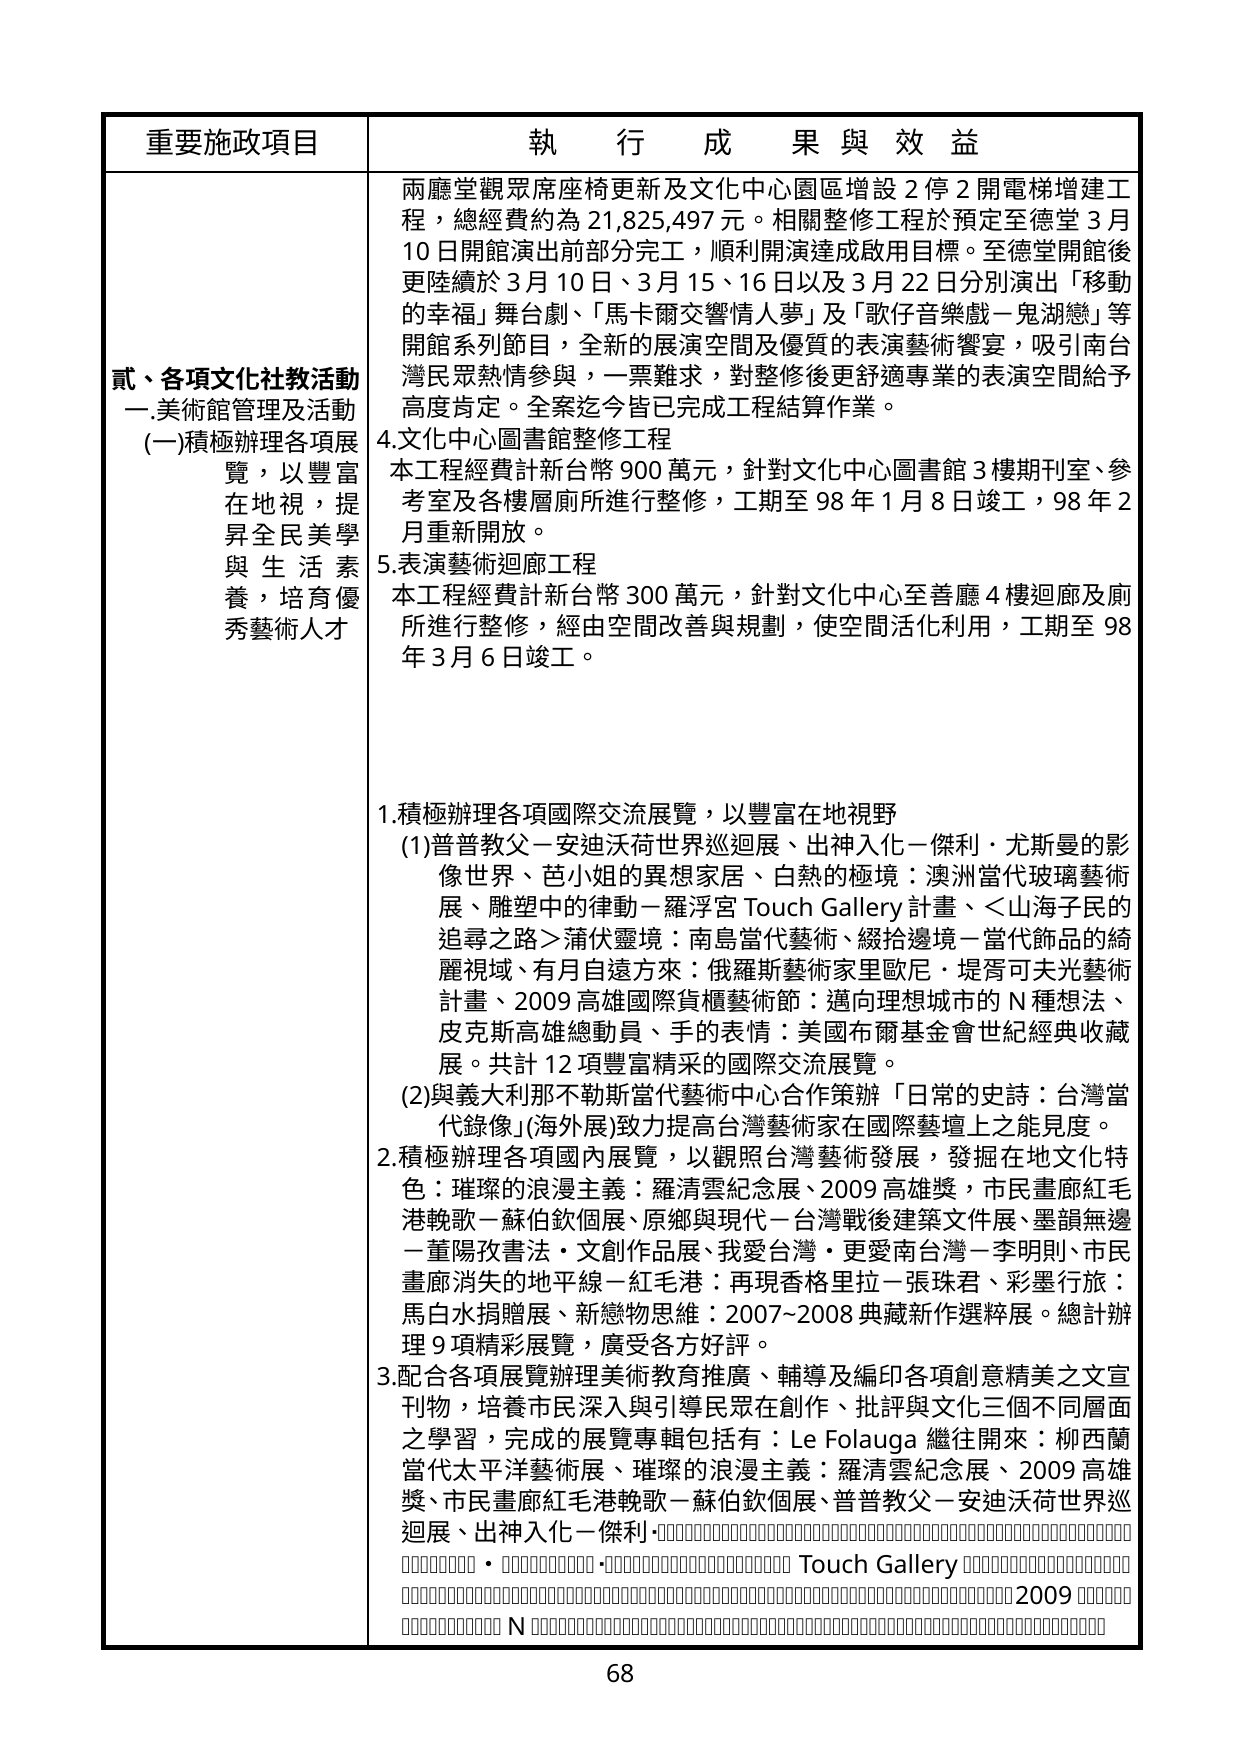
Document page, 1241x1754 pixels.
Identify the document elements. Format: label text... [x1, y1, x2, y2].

table_cell 擬訂高雄市藝文活動活化方案，訂定「高雄市特定文化設施運用及文化活動合作執行要點」，由文化局與財團法人高雄市文化基金會合作辦理文化藝術活動，透過公設財團法人多元觸角與創會功能，一方面節省公帑，一方面以最少經費，策辦更多大型優質活動。 1.原為兩樂團募款設立之財團法人高雄市交響樂團文化藝術教育基金會及高雄市國樂團文化藝術基金會業於98年4月22日轉型合併為財團法人高雄市愛樂文化藝術基金會，並附設兩樂團,該基金會於98年8月18日已召開第四屆董事第一次董事會會議,順利推選董事長。 2.高雄市交響樂團及國樂團98年度接受本局補助款,辦理表演活動及場次如下： (1)高雄市交響樂團:專題及定期音樂會22場、校園及社區推廣音 樂會17場、專案型音樂會19場、其他5場,合計63場,觀眾人數計176,262人。 (2)高雄市國樂團: :專題及定期音樂會50場、校園及社區推廣音樂會28場、專案型音樂會8場、其他3場,合計87場,觀眾人數計86,993人。 98年度本局所屬志工運用單位招募文化志願服務人員共計240人,協助推動展覽館、演藝廳及圖書館等場館服務工作，前項服務工作包括展場導覽、布卸展、閱讀資詢及廳堂服務等，各場館所需文化服務人才，將由各運用單位不定期施以專業訓練，為前來參觀民眾提供服務。 1.文化高雄月刊至98年12月底，通路點由278點已增加為833點，通路點遍及本市各文化館所、交通運輸、飯店餐飲咖啡店、書店等，並擴增外縣市重要景點，有助行銷本市各場館藝文活動。 2.《葉石濤全集》編印出版： 國寶級作家葉石濤畢生的寫作心血結晶在98年12月完成全集出版發表，全集資料篇幅龐大，共有23冊，包括小說卷5冊、隨筆卷7冊、評論卷7冊、資料卷1冊以及續編翻譯卷資料卷3冊，總計近700萬字。 1.文謅謅音樂會 98年12月6日於高雄市中央公園文學館湖中島及環湖綠地舉行露天文學演唱會，這是臺灣第一場湖上搭台的音樂盛會，也是第一場集結了三張台灣文學音樂專輯，演唱會透過豬頭皮(朱約信)演唱台灣第一張文學音樂專輯楊逵〈鵝媽媽出嫁〉、鬥鬧熱走唱隊創演彰化「台灣新文學之父」賴和文學概念音樂專輯，林生祥演唱即將出版的〈鍾理和紀念專輯〉，意義非凡。 2.Takau打狗文學獎 2009打狗文學獎，徵選文類為新詩、散文、短篇小說及電影劇本四類，共418件參選，得獎作品20件，98年12月出版《海港地圖－2009Takau打狗文學獎得獎作品集》1500本，並於《聯合文學》98年11月號及《中國時報》人間副刊刊登部份得獎作品。 3.公車詩文燈箱 以「詩在街角」概念讓市民可隨時在街道遇見文學，邀請高雄在地詩人及文學獎作家等55 位提寫2-3行文句，由塗鴉藝術家傑生繪製插圖，詩情畫意的畫面分別設置於130座新設公車直立式站牌，讓文學長年駐足街頭並藉由燈箱美化市容，妝點城市面貌。 4.石鼓詩 文化中心藝術大道開放以來，便以文學結合視覺創造園區焦點，「石鼓．詩」燈箱共邀36位高雄在地詩人及文學獎作者共同抒寫，不同主題徵詩製作燈座，美化妝點園區，石鼓文學氣候儼已成形。 5.高雄文學創作獎助計畫 自98年8月至99年7月以「水與綠」為主題辦理「2009文學創作人才獎助計畫」，公開徵選文學創作計畫，入選十位分別為新詩類、散文類、小說類、報導文學類，每位可獲補助獎金10-12萬元。 6.高雄首座蓮池潭文學步道 98年5月31日辦理高雄首座蓮池潭文學步道落成啟用。本案係向15位高雄當代文學家徵稿，並邀台灣文學國寶鐘肇政先生題詞及以書法體書寫詩詞，整體呈現文學與環境之詩意美感，蓮池潭步道也成為高雄文學新地標。 7.葉石濤紀念銅像 本案係以公共藝術改置方式進行，98年12月6日落成揭幕，紀念一代文學大師，讓葉老不朽精神長存台灣人心中。 8.「葉石濤文學」學術研討會： 為紀念葉石濤先生逝世一週年，舉辦紀念演講、論文發表及座談，以具體行動追思文學大師。邀請國內、外之台灣文學學者專家參與發表、評論等。 1.音樂館 98年度表演場地設施演奏廳及戶外廣場活動場次及觀眾人數統計如下 (1)演奏廳:活動場次計154場、觀眾人數46,060人。 (2)戶外廣場: 活動場次計84場、觀眾人數51,150人。 1.本計畫於98年10月1日經行政院核定，基地位於高雄港11至15號碼頭，總工程費50億元，軟體計畫經費4.5億元，預定期程為98-104年。 2.於98年10至12月辦理「活化流行音樂營運空間試辦計畫」，共補助12家民間業者邀請流行音樂表演者至各單位駐唱演出，提供40組團體參與演出。 3.「大港飆雪」： 為配合流行音樂中心興建，營造碼頭藝文休閒氛圍，98年12月至99年4月於高雄港11、12號碼頭，以零預算招標委外方式，結合國外的製雪專家及團隊，耗資上億元共同打造大型民間投資案，藉以提前型塑碼頭音樂及休閒觀光地標形象，並帶動港區人潮匯聚及產業鏈結效益。 1.文化資產審定 召開6次高雄市文化資產審議委員會，決議通過鼓山區高雄港車站「北號誌樓」及其附屬設施包括轉轍器系統及連動關節為歷史建築高雄港車站涵蓋範圍。登錄新興區「逍遙園」為歷史建築，指定旗津區「東沙遺址」為市定遺址。 2.文化資產修復 (1)國定古蹟中都唐榮磚窯廠-紅磚事務所修復工程完工，並移交唐榮公司進行後續管理維護。 (2)辦理國定古蹟左營舊城南門修復工程。 (3)辦理市定古蹟崇聖祠緊急修復工程。 (4)辦理楠梓天后宮修復工程之規劃設計及經費爭取。 1.市定古蹟打狗英國領事館官邸為本市著名文化觀光景點。本局除訂定周延之委外契約、定期召開營運督導會議，並積極督導委外廠商規劃辦理系列靜、動態藝文活動，將古蹟與當代藝術文化結合。以成功行銷打狗英國領事館官邸，參訪人潮不斷，98年累計參訪人次逾390,280人。 2.市定古蹟武德殿，為全台唯一以原始功能再利用之古蹟點，並成為多元文化空間及中日韓文化交流平台，98年陸續舉辦「大家來聽說故事」、「日本花道研習」、「國際城市劍道文化交流大會」、「日本舞蹈研習」、「武德殿祭系列活動」等台日交流藝文活動。文化局並輔導其成功行銷本市文化資產，98年累計蒞館參訪人次逾25,024人次。 1.文化資產調查研究 (1)完成市定古蹟西子灣蔣介石行館調查研究及修復計畫，可作為 日後管理維護及修復工程之依據。 (2)完成市定古蹟旗後天后宮調查研究及修復計畫，可作為日後管 理維護及修復工程之依據。 (3)完成國定古蹟鳳山縣舊城東門段調查研究及修復計畫，依文化 資產保存法規定報請行政院文化建設委員會審議，審查核定後 將據以辦理修復工程之規劃設計及發包工程。 (4)辦理高雄市柴山小溪貝塚調查研究計畫，完成後將做為柴山小 溪貝塚提報本市文化資產審議委員會審議指定遺址或列冊監管之重要依據。 (5)辦理左營眷村空間基礎資料與活化再利用屬性分析研究，完成後不僅將具體紀錄左營眷村變遷歷程，並將研擬左營都市發展及眷村文化保存之適切方案，創造北高雄城市特色。 (6)辦理高雄市眷村女性生命史紀錄計畫，帶領民眾瞭解眷村文化 之價值與保存意義。 2.文史民俗活動推廣 (1)2009年228事件62周年紀念系列活動。活動內容包括辦人權影 展、「二二八歷史教育與傳承」研討會、「中樞紀念儀式暨藝術 特展」開幕點燈、「中樞紀念儀式」以及「228紀念音樂會」。成功喚醒台灣社會人道關懷之心，帶領民眾審思今日重複發生的二二八現象。此次系列活動計有2270人次參加 (2)辦理戰爭與和平紀念公園及主題館之建置。包括辦理啟用典 禮、「讚頌和平‧自主青春」音樂會以及導覽志工培訓課程等活動。而全台唯一主題館的啟用暨展示文物更帶領民眾省思這段發生在台灣高雄卻漸被遺忘的世界歷史事件，館內建置的台灣兵死難者查詢系統，亦是目前全台唯一有關台灣兵的資料庫。主題館自開館營運迄98年12月底累計逾89,700人次參訪。 (3)辦理開台聖王鄭成功385年紀念活動，藉由台灣豫劇團的表演 傳頌其事略功績，引領市民了解鄭成功開發台灣的功績以及對 台灣歷史文化的影響。此次活動計有200人參加。 (4)配合世運於高雄願景館辦理「多美麗啊!生活美學經驗展」，以 全新美學內涵注入高雄舊火車站，並於全高雄一同見證2009年世運盛事，以台灣文創魅力，將台灣美力傳遞到國際。展覽期間共吸引10520人次入館參訪。 (5)辦理中都唐榮磚窯廠世運導覽活動，世運期間於紅磚事務所駐 點導覽，解說「臺灣煉瓦會社打狗工場(中都唐榮磚窯廠)」歷 史文化、產業發展及建築特色，並結合愛河周邊景點推廣高雄 觀光及文化據點，總計參觀人次逾1000人。 (6)辦理2009全國古蹟日-探訪打狗發源地－旗津的古蹟群，讓民 眾深入瞭解古蹟之歷史意義及文化價值，進而落實於日常生活 中維護古蹟之意識。 (7)辦理200左營萬年季-左營文化深度之旅，透過專人導覽介紹左 營聚落，帶領民眾瞭解社區產業的實際操作及臨場體驗社區生 活方式，共有500位民眾參與。 1.爭取文建會98年地方文化館計畫補助經費計1,410萬元。 2.辦理「市民與觀光客的文化站：打狗英國領事館(官邸)台英文化交流古蹟文化館跨領域策展活動計畫」。於98年7月1日正名全新策展開幕，帶領高雄市民與國際觀光友人，共同分享文化資產的現在式，老古蹟的新感動，至98年底累積參訪人次逾182,047人。 3.辦理「高雄城市文化館聯盟民間藝文空間擴大結盟計畫」暨「夜間，文化館行動」。以因應本市多屬公有文化館以及多數館舍開放時間僅限於白晝，積極媒合夜間開放之民間藝文空間，提供市民與旅人有別於白天文化館的夜晚藝文饗宴。 4.辦理「中長程文化生活圈」 為提升文化館專業並媒合文化生活圈，積極建構文化館版高雄學，並促進文化館媒合文化觀光，以促進市民與國內外旅客參與。以三層次為推動標的：第一層次：「整座城市，就是我的博物館。」第二層次：四大主題文化生活圈(愛河、後勁舊城、中央公園、海港)。第三層次：各館舍「睦鄰」生活圈。由館舍協助其周邊生活圈之形成。並辦理「98年度高雄市文化生活圈中長程發展規劃案」，並於99年持續推動。 1.本市表演空間之利用規劃與資源調查。 2.「孔廟大成殿環境劇場」竣工完成，並配合世運期間多次運用該場地辦理6場星空孔廟劇場。 1.辦理「譚盾指揮經典音樂會」，為高雄市首場草地音樂會。與李國鼎基金會共同辦理「譚盾指揮經典音樂會」，邀請國際知名臥虎藏龍音樂大師—譚盾與高雄市交響樂團共同演出膾炙人口的「臥虎藏龍」與「地圖」等曲目。在98年1月22日晚間在美術館面湖草坡舉行，這不僅是一場國際級的音樂盛會，更是高雄第一場「沒有椅子的草地音樂會」。當天現場約12000名觀眾持票入場聆聽，並有數千位民眾站在場外聆聽。不僅使場地完全客滿，音樂會深獲民眾與譚盾好評。 2.辦理捷運沿線藝文行銷活動，分為「搭捷運街藝趕集」及車站沿線中小型藝文展演活動。，活動自元旦開始，在各個捷運站展開，深獲民眾好評，使捷運站成為高雄城市新的文化藝術地。 3.辦理98年春節民俗-舞獅藝術活動，熱鬧的舞獅表演增加本市年節氣氛。 4.與台灣戲劇表演家劇團合作，演出舞台劇--「移動的幸福」， 該團為本市傑出團隊，因逢車禍，本局特別與其合作，助其度過難關。 5.辦理聖彼得堡馬林斯基劇院芭蕾舞團與交響樂團演出及戶外轉播。以往這類具國際知名的團體在台演出僅侷限於台北，這次受邀到高雄市演出，實屬難得，在經濟不振的年代中，售票率仍能維持在近九成的情況下，足以反應優質的節目，民眾仍會購票前往欣賞，這次文化局能爭取到戶外轉播，嘉惠大高雄地區的民眾，約有1萬2千人參與，現場人山人海，把文化中心廣場擠的水洩不通，推廣這類的活動能促進民眾參與藝文活動的意願，並達到文化局推廣藝文活動的美意。 6.於捷運美麗島站辦理穹頂音樂會。 7.為慶祝兒童節，辦理「Kids Only 古典音樂會」，讓國小三年級至六年級學童進場欣賞的音樂會，培養學童有獨立並受美好藝術的薰陶，現場學童都十分守秩序，並反應良好。 8.規劃辦理「世運主場館落成音樂會」。為籌劃測試符合開閉幕典禮規模，於世運主場館首次舉辦大型表演活動，安排匹茲堡交響樂團、維也納歌劇院合唱團及國內合唱團共同演出，民眾反應熱烈，帶動世運開閉幕典禮售票績效。 9.配合世運期間賽事，辦理「歡騰世運 閃耀七月 搭捷運藝術趕集」活動，共分為「搭捷運街藝趕集加大版」、「爵士風情錄」、「星空孔廟劇場」。 10.辦理2009高雄世運開閉幕典禮，主場館全場大爆滿，座無虛席， 世運總會長佛朗契盛讚2009年世運是史上最成功的一次世運會。 11.辦理2009戲獅甲藝術節。為承繼2009世運年，以運動競技為活 動主題，首次於室內體育館辦理現場轉播與國內體育台轉播，活動主題：「舞獅競技」、「獅甲藝文活動(中場活動規劃)」與「紅毛港歷史文化相關藝文活動」，初賽於廣濟宮、複賽於小港社教館， 兩場活動民眾都十分踴躍，顯示名眾對戲獅甲藝術節的喜愛。 12.設置新版「表演藝術花園」網站，。 13.與聲碼數位藝術合作辦理世界知名「2009 VGL亞洲巡演-暴雪」電 玩交響音樂會，吸引許多喜愛電玩的年輕人入場。 14.配合高雄縣六龜鄉優人神鼓義演活動，提供台灣民謠爵士樂團演 出，撫慰災區民眾，在音樂的旋律中放鬆紓解災後的傷痛。 15.為紀念美麗島三十週年與配合人權月活動，辦理「回首三十 美麗 重拾」音樂會，邀請國際知名大提琴家范雅志與高市交合作演出， 紀念發生於本市的重要人權事件。 16.促成在地的尚和歌仔戲團與高雄市國樂團演出「鬼湖戀」。 19.辦理愛河布袋戲展演季，鼓勵各布袋戲團將原本在戶外的演出移 入室內作售票展演，發展精緻的布袋戲文化，獲得布袋戲迷的支 持與肯定。 1.傑出團隊扶植與藝文活動補助 (1)為扶植在地團隊與城市文化活動發展，辦理定期三期藝文活動 補助，98年補助185團，專案35案，傑出團隊13團，共支出 10318000元。 (2)配合文建會辦理高雄市傑出演藝團隊徵選及獎勵計畫，自19件 申請案中選出13團，分別為音樂類3團、舞蹈類3團、傳統戲 劇類3團及現代戲劇類4團，並針對入選團隊進行藝術與行政評鑑。 (4)與台灣戲劇表演家合作，演出舞台劇--「移動的幸福」，協助渡 過該團車禍後之困境。 (5)文建會「推動藝文產業發展」計畫，提送「高雄市創意設計產業發展計畫」。 (6)辦理兩梯次「高雄市演藝團體輔導稅務課程」，輔導本市藝文團 隊行政工作。 (7)協助衛武營藝術文化中心籌備處辦理「南方計畫座談會」；以及 國藝會辦理2010年補助說明會 2.街頭藝術展演扶植與推動 (1)依據「高雄市街頭藝人標章發行及展演辦法」辦理2次98年街 頭藝人標章認證活動，共300組通過認證。 (2)街頭藝人研習課程， (3)設置新版「街頭藝人網站」 (4)配合城市光廊招商期間，邀請街頭藝人於城市光廊演出，提昇 該地藝文氣氛，活絡商圈。 (5)邀請街頭藝人於捷運沿線演出。 3.因應「高雄市輔導演藝團體自治條例」，辦理高雄市藝文團隊換證工作。 1.辦理「旗津中洲入口意象公共景觀設置」，藉由公共藝術景觀的營造，強化遊客自過港隧道進入旗津中洲之視覺意象，以轉化區域入口心境，讓遊客感受高雄旗津的在地熱情與地方活力。 2.辦理「蓮池潭景觀工程─文學步道」，遴選15位高雄當代文學家大作，於左營蓮池潭西側(舊城國小至孔廟)建置文學步道，宣揚高雄人文氛圍。 3.辦理C1－C3倉庫整建工程 為使駁二藝術特區有其產業轉型及文創觀光價值，擴增現有範圍，進行區內台糖所屬C1、C2、C3三間倉庫區的建物整建、美化及設備改造。規劃展覽空間及服務空間。未來將結合文創產業，以藝術產業之市場機制獲永續經營的模式，營造出駁二藝術特區兼具藝文氣息與文創產業、休閒觀光等絕佳特色場域。本工程於98年4月27日完工，98年10月22日取得使用執照。 1.代辦「原住民主題公園第三期工程公共藝術案」 2.代辦「審計部高雄市審計處與審計部台灣省高雄縣審計室聯合辦公大樓」公共藝術案 3.辦理「愛河中段公共藝術設置計劃」 4.辦理「前鎮國中周邊公共藝術設置計畫」 5.辦理「陳中和墓公共藝術設置計畫」。 6.辦理「台灣文學作家葉石濤公共藝術設置計畫」。 1.成立98年度社區營造中心 委託專業團隊高雄市公共事務管理學會設置高雄市社造中心，規劃執行社區觀摩、社區總體營造課程研習、社區家族會議、社區東道主經驗交流聚會，以整合資源及交流平台、結合相關專業領域建立公民意識、推動城市閱讀、振興地域活力、創造多元文化特色、文化創意產業發展及人性化健康社區之新願景。 2.輔導執行社區營造推動輔導點提案相關計畫 透過社區營造中心辦理社區營造點甄選，於98年度共甄選出33處社區營造專案計畫，補助各社區推動營造相關計畫事項，包含人文教育、藝文深根、文化環境改造及社區文化產業創生等工作事項。 3.成立駐地輔導團隊 98年度甄選出22處社區營造輔導點，負責推動各社區營造相關計畫事項，包含表演藝術、視覺藝術及環境維護等相關工作事項。 4.辦理年度成果展示活動 98年度社區營造成果展示活動，於98年12月19日假高雄捷運橘線鹽埕埔站外空間完成辦理，並吸引約1200人次以上之參觀人潮前往觀摩。 1.98年1月16日至3月1日辦理「世說鑫語萬飾如藝」金工創意經濟美學展，邀集八位藝術家以及三丰金屬漆藝工作室共同參展，以金、銀、銅、鐵、錫、鋁等不同屬性金屬，結合金屬染色、複合媒材創意，創造出令人耳目一新，耀眼的金工藝術。參觀人數：21,420人。 2.98年1月17日至3月8日辦理P2徵件展「城市的想望」， 集結吳建瑩、李玠樺、林厚成、邱彥彰、陳小雜、陳萬仁、賴韋光、簡麗庭等八位年輕藝術家作品，分別運用錄像、網頁、文件與現場裝置等方式，呈現出某種「城市地理學」的隱喻意涵。參觀人數：6,104人。 3.98年3月20日至4月19日辦理「CIBoys公仔主題展」，展覽包含原創設計者Richard的設計構想圖以及創作歷程，展示2000款的設計公仔，是台近灣目前最完整的CIBoys公仔主題展。參觀人數：13,403人。 4.98年4月1日至6月22日辦理「高雄人來了~城市角色創作特展」，製作20組大型駁二文化公仔(高220公分)，邀請20位藝術家現場創作，完成之作品，配合2009年高雄設計節展出，並展示於西臨港線自行車道旁，獲得民眾一致好評。 5.辦理「200高雄設計節」 98年5月1日至5月10日，在駁二藝術特區舉辦盛大的設計展演，以「PORTABLE」為主軸，展出內容包含國際設計倉的無用生活展、台灣原創館、學生新銳展、品牌貨櫃館，創意逛大街、設計師論壇、講座及搖滾開唱樂團等，讓參觀民眾感受到高雄設計節的活力，活動期間吸引近37,566人次參觀，展覽內容及品質獲得各界好評。 6.辦理「無用生活國際設計展」 98年5月1日至5月30日辦理「無用生活國際設計展」，集結各種創作領域十多位國際頂尖的設計師與創作人，以“Useless Life＂設計概念出發，讓觀賞者更能感受到為了創造一個可持續的未來，設計所扮演的角色與發展方向。參觀人數：2,474人。 7.98年7月11日至7月26日辦理「流光‧雲影‧行進者─ VESPA IN 高雄」特展。配合世運期間，規劃以時光走廊溯源方式，於P2倉庫展出偉士牌復古車款及造型車款，獲世運貴賓團好評。參觀人數：14,067人。 8.98年7月15日至8月30日辦理「超。好。奇 Super Lovely Wonder國際角色創意團隊聯展」，本展邀請來自台灣、日本、阿根廷的頂尖設計團隊，由設計師發揮個人原創精神，打造魅力十足的公仔角色與玩具，以童心與想像力發揮極致的創意，吸引公仔迷圍觀。參觀人數：17,479人。 9.98年7月16日至12月31日辦理「藝術與咖啡文化展」，以藝術結合咖啡休憩形式，推廣烘豆教學、手沖咖啡教學，並邀集在地藝術家、藝術協會不定期辦理各項藝術展覽，提倡更貼近市民生活的藝術咖啡文化、增進市民生活品質與品味。參觀人數：11,035人。 10.98年8月15日至9月27日辦理「茶顏觀色‧生活美學展」，以狂 草書寫文字及大型風化原木舖陳人文茶禪的意境，以視覺的張力 及古樸的茶皿裝點茶的典雅與清香，從西方時尚的表徵走入東方 意境的內歛，假日規劃有生活美學講座、品茶會及古琴表演。參 觀人數：6,620人。 11.98年9月15日至12月20日辦理第二屆「高雄人來了~城市角色 創作特展」徵件計畫，參賽件數共有367件，評選出入選獎10名、 入圍獎20名；並由獲得入選獎者現場創作10組大公仔，創作期 間開放民眾參觀。作品完成後，展示於西臨港線自行車道旁，獲 得民眾一致好評。 12.98年9月19日至9月27日辦理「Bike La Vie自行車生活攝影 展」。本展結合攝影師對腳踏車城市的觀察以及捷安特2010新車 發表會，成功吸引特定環保樂活族群，總計九天參觀人次4,004 人。開幕當天世界無車日創辦人布瑞頓(Eric Britton) 亦應邀來訪。 13.98年10月3日至11月8日辦理「家+ 2009高雄國際單椅大展& 空 間設計師裝置藝術展」，本展為高雄首次設計單椅大展，引進國際知名設計師28組經典單椅，並邀請國內14位經驗豐富的空間設計師，展出精緻作品。參觀人數：13,432人。 14.98年10月30日至11月22日連續四個周六日下午14時至20時辦理「高雄T霸-彩繪都市。活力T 恤展」•本展藉由近兩百件T 恤的創作展覽、DIY教學、走秀擂台融合戶外自然場域，傳達生活裡的創意。參觀人數：833人。 15.98年12月15日至99年1月3日辦理「2009夜合創意產品開發展」係以客家地區特有花種「夜合」為主題之文創開發成果展， 內容有花布抱枕、筆記書、玩偶等。參觀人數：5,334人。 16.98年9月10月至12月份每周末假日辦理「烈焰駁二」系列音樂 會，邀請獨立製作音樂歌手或樂團每週六於月光劇場演出尬場演 出。參觀人數：836人。 17.98年9月26、27日、10月1、2日及10月10、11日三個週末下 午14時至20時辦理「駁二藝集」，號召台灣數十個具有個人特色的創意手作攤位，同時更加入了數位音樂、「游擊戲箱」迷你影展、即活藝術、音樂閱讀區、二手交換CD區等跨界多元要素，充滿了無限的創意與活力！參觀人數：3,136人。 18.98/12月~99/1月辦理「騎鐵馬‧逛旗津」活動，規劃4條自行車 深度遊程，走讀旗津特殊魅力及風采。共辦理19梯次，每梯次參與人數23名，共計378人次。 19.紅毛港文化園區整建暨展示建置作業：建置紅毛港文化園區及文 物展示館，保留及活化珍貴文化資產，希望透過文化園區及文物 館之設立，讓市民記憶持續累積，本工程預定於100年建置完成。 2009高雄世運舉辦成功，98年7月16、26日開閉幕典禮精采的展演，不但凝聚國人前所未見的熱情與支持，也間接提昇高雄市的國際知名度，相關在地及傳統文化更是掀起話題、引發媒體關注。文化局為了讓民眾進一步了解世運精采開閉幕表演背後的籌備過程、重拾開閉幕當晚的熱情與感動，特地舉辦「我們超愛世運秀」展覽。在駁二藝術特區P2倉庫，透過服裝、道具實物展示、影像回顧、專題講座，民眾能近距離體驗、了解世運開閉幕表演幕後籌備的艱辛與感動。展期為98年10月30日至99年1月24日止。 1.全年於至真堂、至美軒、雅軒及第一、二文物館等展場舉辦102場次展覽，參觀人數達 314,701人，其中除年度申請展外，為提升市民的藝術欣賞及促進城市藝術文化交流，規劃辦理展覽如下： (1)98年1月17日~2月11日辦理「傳統生活藝術與文化傳承年節 特展」 (2)98年1月17日~2月3日辦理「2009年春節迎春聯合花展－迎春花囍」 (3)98年1月23日~2月15日辦理「ㄏㄢˋ牛衝動-2009迎春創意展」 (4)98年3月14日~3月25日辦理「2009王信豐創作展─靈魂的領 地」 (5)98年3月1日至4月30日辦理「許禮憲創作展」 (6)98年6月6日~6月17日辦理「2009聯邦藝術巡迴展 」 (7)98年6月20日~7月1日辦理「光彩舞動--形色間的神韻自若 --2009邱秋德玻璃藝術創作展」 (8)98年6月至7月辦理「紙於至善--杜清祥紙藝展」 (9)98年7月25日~8月30日辦理「跨越與連結----臺灣與南島文 化----國際攝影巡迴展覽」 (10)98年9月12日至98年9月23日辦理「新起點NEW START--吳甲一油畫個展」 (11)98年9月26日至98年10月7日辦理「高鴻慶八八國畫展」 (12)98年10月16日至98年12月13日辦理「2009年高雄市美術家聯展」 (13)98年10月10日至98年10月21日辦理趙慕鶴古文字「鳥蟲體字書法展」 (14)98年10月24日至98年11月4日辦理「王榜榮隨手拈影攝影個展」 (15)98年11月7日至98年11月18日辦理「黃明聰八六油畫回顧展」 (16)98年11月21日至98年12月2日辦理「甘忠義八六國畫回顧展」 (17)98年12月5日至98年12月16日辦理「陳肇輝八八書法回顧展」 (18)98年12月19日至98年12月30日辦理「亮麗人間--施炎塗78回顧攝影展」 2.2009年世界運動會健美及體操比賽選定至德堂、至善廳作為比賽場館，兩廳堂自97年9月至98年3月閉館整修，進行場館改善工程。98年7月18日至19日於至德堂舉行健美比賽，7月24日至25日進行有氧體操賽事。98年1月至3月9日兩廳堂整修(不對外開放使用)，3月10日至6月至德堂共演出72場，參與人數為79,898人次；至善廳共演出76場，參與人數為29,012人次。7月份至德堂為世界運動會健美及有氧體操比賽場館。至德堂重要節目演出計有：舞台劇《寶島一村》、馬卡爾的交響情人夢、聖彼得堡馬林斯基劇院 基洛夫芭蕾暨交響樂團 、李雲迪鋼琴獨奏會 、雲門舞集２《2009春鬥》 、費玉清2009個人演唱會 、明華園2009新作巡演--貓神等 。 3.年7月18日至19日於至德堂舉行健美比賽，7月24日至25日進行有氧體操賽事。98年7月1日至12月31日至德堂共演出74場，參與人數為84,916人次；至善廳共演出92場，參與人數為31,376人次。 高雄市政府文化局及中華民國國際調酒協會共同舉辦的「第15屆金爵獎國際調酒大賽」首次移師具有設計、藝術、個性空間的駁二藝術特區舉行，調酒比賽項目並結合世運元素以創意呈現調酒之美，活動於98年6月20、21日順利完成，今年報名國內調酒比賽非常踴躍，再加上相關創意競賽等項目共近1,000人，藉著調酒大賽相關賽事，提昇國內專業調酒知識並協助相關業者開拓市場與品牌行銷，進而帶給高雄市更多觀光人口、文化形塑及企業商機。 為了在新的一年讓高雄市民及外來遊客感受到高雄市的進步與繁榮，並且展現地區產業及人文特色，於新春期間在文化中心辦理2009春節展演活動，提供高雄市民及來到高雄市過年的遊客一個新春假期的好去處。本活動共計十五(98/01/26-98/02/09)天，每天下午2時至10時，除了主舞台區每天安排二場舞龍舞獅、音樂、舞蹈、戲劇等各類精彩節目外，周邊規劃世運燈箱、牛模型、花街燈海等主題展示區、民俗技藝區、歡樂童年王國區、中西美食區、藝術市集區，現場還有民俗技藝、捏麵人、木雕、剪紙藝術師展演「畫糖牛」、「捏麵牛」、「剪影牛」、「彩繪牛」等絶活，提供民眾於活動期間內一同體驗、製作DIY的樂趣。本活動主要目的希望透過春節活動讓所有高雄市民及來到高雄的遊客，暫時摒除生活的壓力來場生活的精神饗宴，一起參與藝文活動，藉此達到行銷高雄城市文化的目的。 黃友棣自1987年定居高雄後，為高雄的音樂園地埋下無以計量的種籽，與每一位市民一同共構出高雄城市的味道，為向這位屆滿百歲的音樂大師致敬，除整理黃友棣創作手稿、著作，亦蒐集相關珍貴影音資料，規劃「大樂必易：黃友棣」系列活動，致力於挖掘無形作有形的呈現。展覽自98年12月26日至99年1月31日止於本市文化中心前廳展演平台展出，主要目的在於構築出黃友棣的生平、人格特質、音樂創作思想以及音樂教育情操，讓市民能更真實地接近一位當代音樂大師。 1.集結手工創意家及街頭藝術家，分別在文化中心市民藝術大道及捷運美麗島站辦理藝術市集，提供創意展演家一處展演空間及與民眾自由對話的平台。文化中心藝術市集活動於每週六、日下午4點至9點半在文化中心藝術大道登場，目前98年第三季(98.7月-98.9月)之展演，有多達366個單位符合參加資格。手工創意家及民眾反應熱烈，期待透過「市民藝術大道」長期釋放給創意工作者恣意的展演空間後，可以為生活藝術深耕化及成為高雄的文化觀光特色。 2.美麗島站藝術市集活動為活絡美麗島站藝術氛圍並提供民眾於轉搭捷運時有一處欣賞藝文空間，除了規劃四間「藝術小舖」每日駐站，假日還有「藝術市集」活動，目前約有25組參與活動。 3.自98年第四季起(98.10月-98.12月)，參加市集者必須通過並持有高雄市街頭藝人證，目前第四季之展演，共有101個單位，皆符合參加資格。手工創意家及民眾反應熱烈，期待透過「市民藝術大道」長期釋放給創意工作者恣意的展演空間後，可以為生活藝術深耕化及成為高雄的文化觀光特色。 1.文化中心展覽館改善工程 文化中心展覽館室經由本次整體規劃整修改善後，文化中心至真堂一、二、三館及至美軒等展館以現代風格清新而明亮的展場空間，整體造型的入口意象，創意的葉形佈告欄，充份展現都市開放展演空間的特色，除符合時代潮流外，並能倍增展出藝術品的尊榮，提供市民更優質、舒適的藝術欣賞環境，形塑高雄市文化中心為民眾最佳的文化休閒場所。 2.2009世界運動會健美及體操場館整修工程 文化中心兩廳堂於2009世界運動會中指定為健美及有氧體操比賽場地，整修工程自97年12月4日申報開工，於98年4月24日竣工，並已完成工程結算作業，整修範圍包含至德堂、至善廳、文藝之家以及至德堂6停6開身心障礙電梯等，總經費約為38,330,833元。 3.文化中心兩廳堂觀眾席座椅更新及電梯增建工程 本案為行政院擴大內需專案經費，自97年11月21日正式開工，98年1月16日竣工，並已完成工程結算作業，整修範圍包括兩廳堂觀眾席座椅更新及文化中心園區增設2停2開電梯增建工程，總經費約為21,825,497元。相關整修工程於預定至德堂3月10日開館演出前部分完工，順利開演達成啟用目標。至德堂開館後更陸續於3月10日、3月15、16日以及3月22日分別演出「移動的幸福」舞台劇、「馬卡爾交響情人夢」及「歌仔音樂戲－鬼湖戀」等開館系列節目，全新的展演空間及優質的表演藝術饗宴，吸引南台灣民眾熱情參與，一票難求，對整修後更舒適專業的表演空間給予高度肯定。全案迄今皆已完成工程結算作業。 4.文化中心圖書館整修工程 本工程經費計新台幣900萬元，針對文化中心圖書館3樓期刊室、參考室及各樓層廁所進行整修，工期至98年1月8日竣工，98年2月重新開放。 5.表演藝術迴廊工程 本工程經費計新台幣300萬元，針對文化中心至善廳4樓迴廊及廁所進行整修，經由空間改善與規劃，使空間活化利用，工期至98年3月6日竣工。 1.積極辦理各項國際交流展覽，以豐富在地視野 (1)普普教父－安迪沃荷世界巡迴展、出神入化－傑利．尤斯曼的影像世界、芭小姐的異想家居、白熱的極境：澳洲當代玻璃藝術展、雕塑中的律動－羅浮宮Touch Gallery計畫、＜山海子民的追尋之路＞蒲伏靈境：南島當代藝術、綴拾邊境－當代飾品的綺麗視域、有月自遠方來：俄羅斯藝術家里歐尼．堤胥可夫光藝術計畫、2009高雄國際貨櫃藝術節：邁向理想城市的N種想法、皮克斯高雄總動員、手的表情：美國布爾基金會世紀經典收藏展。共計12項豐富精采的國際交流展覽。 (2)與義大利那不勒斯當代藝術中心合作策辦「日常的史詩：台灣當代錄像｣(海外展)致力提高台灣藝術家在國際藝壇上之能見度。 2.積極辦理各項國內展覽，以觀照台灣藝術發展，發掘在地文化特色：璀璨的浪漫主義：羅清雲紀念展、2009高雄獎，市民畫廊紅毛港輓歌－蘇伯欽個展、原鄉與現代－台灣戰後建築文件展、墨韻無邊－董陽孜書法‧文創作品展、我愛台灣‧更愛南台灣－李明則、市民畫廊消失的地平線－紅毛港：再現香格里拉－張珠君、彩墨行旅：馬白水捐贈展、新戀物思維：2007~2008典藏新作選粹展。總計辦理9項精彩展覽，廣受各方好評。 3.配合各項展覽辦理美術教育推廣、輔導及編印各項創意精美之文宣刊物，培養市民深入與引導民眾在創作、批評與文化三個不同層面之學習，完成的展覽專輯包括有：Le Folauga 繼往開來：柳西蘭當代太平洋藝術展、璀璨的浪漫主義：羅清雲紀念展、2009高雄獎、市民畫廊紅毛港輓歌－蘇伯欽個展、普普教父－安迪沃荷世界巡迴展、出神入化－傑利尤斯曼的影像世界、芭小姐的異想家居、原鄉與現代－台灣戰後建築文件展、白熱的極境：澳洲當代玻璃藝術展、墨韻無邊－董陽孜書法‧文創作品展、我愛台灣更愛南台灣－李明則、雕塑中的律動－羅浮宮 Touch Gallery計畫、日常的詩史：台灣當代錄像（海外展）、＜山海子民的追尋之路＞蒲伏靈境：南島當代藝術、市民畫廊消失的地平線－紅毛港：再現香格里拉－張珠君、綴拾邊境－當代飾品的綺麗視域、2009高雄國際貨櫃藝術節：邁向理想城市的N種想法、皮克斯高雄總動員、手的表情：美國布爾基金會世紀經典收藏展、彩墨行旅：馬白水捐贈展等總計完成二十冊展覽專輯或精美導覽書。 4.總計有三項展覽獲藝術家雜誌票選年度(98年度)十大公辦好展覽 (1)普普教父－安迪沃荷世界巡迴展。 (2)＜山海子民的追尋之路＞蒲伏靈境：南島當代藝術。 (3)皮克斯高雄總動員。 5.參觀人次較97年度成長60.88%：98年度參觀總人次計48萬2,921人次較97年度30萬179人次成長60.88%。 6.提昇全民美學與生活素養，培育優秀藝術人才推動藝術市集，提供在地藝術家展演場域。辦理「新寶島地攤隊：視覺藝術市集」，每兩週辦理一次，每次集結30-48個團隊進行視覺藝術作品呈現，提供市民假日欣賞與收藏作品的可能，且更於每季舉辦策劃性的主題展演，創造特殊的市集氛圍，給予市民不同的視覺感受。更推出「攤主寫真」於新聞中披露各個特色設攤藝術家，除獲媒體青睞報導外，亦深受民眾歡迎，刺激買氣。 1.於兒童美術館策劃兒童美術主題、互動遊戲式年度大展，推動市民兒童美育 兒童美術館辦理「MOVEMENT，來運動」、「空間這個搗蛋鬼」、「Faces 100-臉的惡作劇」展經由遊戲互動體驗方式，引領小朋友體驗不一樣的藝術教育。每個展覽約有9萬人次參觀。 2.結合節慶(春節、兒童節、暑假期間等)企劃兒童美術教育活動，提供親子美育活動 (1)春節活動：年節期間策劃「呼啦啦！搗蛋鬼過年」推廣活動，讓年味漸淡的社會裡，每個搗蛋鬼在成長的過程中有值得回憶 的氣息。活動計有五個小單元，每個單元都需大小朋友動動手、 動動腦，讓孩子在創作中玩樂，帶領大小朋友進行歡樂滿堂的 創意遊戲。當日吸引約1,250人參與活動。 (2)兒童節活動「面具的歡樂派對」：本活動結合「臉的惡作劇」展 覽開幕，以「面具的歡樂派對」為活動主題，當天的活動分別 規劃有「面具創作」、「汽球臉創意塗鴉」以及「歡樂派對」三 個單元。活動當天有近500名小朋友報名參加，當天兒美館約 1,490參觀人次，大家在創意、歡笑聲中，度過一個不一樣的兒童節。 (3)暑假活動「大家來找碴」：本活動除延續「大家來找碴」，訓練小朋友觀察力外，今年更結合高美館本館與兒美館展場內的展 品，共分為二個關卡，以闖關的活動方式進行，藉由圖片對照， 邀請小朋友以遊戲的方式體驗觀察的樂趣。本活動藉由高美館 本館與兒美館動線與作品的連結，透過欣賞、觀察與教育性， 讓孩子在遊戲中體驗觀察的趣味性。活動為期兩個月，總計有 1,055個家庭參與。 (4)暑假活動「玩具總動員－機動工作營」：活動為配合「Movement， 來運動！」而舉行的暑期工作坊。邀請指導的藝術家蘇家賢即 是擅長以機械為主的新生代創作藝術家。活動內容為利用馬達 振動原理製造會走動的「機動人」。參與活動的家庭，有父子檔、母女檔。活動共計79組家庭，約250人參加。 1.辦理南島語族當代藝術展 《山海子民的追尋之路》蒲伏靈境：南島當代藝術展(98/9/26--99/1/10) 展出11位來自國內、外的太平洋藝術家的經典作品，透過藝術家作品的自傳體現，民眾直接感受藝術家在文化認同與藝術上的追尋感悟，本展並獲選為「2009十大公辦好展覽」。 2.辦理藝術家駐館活動(藝術工坊) 來自排灣族的撒古流．巴瓦瓦隆、專擅編織的泰雅族藝術家尤瑪．達陸與紐西蘭藉薩摩亞裔影像藝術家Greg Semu在美術館同時創作，藝術家之間彼此在創作上互相交流，民眾與藝術家亦互動頻繁，尤瑪於駐館期間進行多場教育推廣活動，Greg Semu更遠赴象鼻部落與當地青年、部落耆老進行實地拍攝工作，並與文藻學院已產學合作方式進行創作，意義深遠。 3.南島當代藝術資料庫與田野調查 田野調查工作不僅能讓高美館累積研究材料，更在透過南島當代藝術資料庫作為開放的網路平台，讓隱藏在部落的藝術家，能被發現、被看見，高美館以公立美術館的身分持續前往部落收集藝術家資料，對原住民藝術家也是一個很大的鼓勵，藝術家創作動機因此增強。 1.收藏南部重要藝術家作品，彙整南部藝術發展史料，建立南部地方的區域風格 98年度共購藏38件典藏品，包括曾在南台灣耕耘之資深藝術家葉竹盛及侯立仁，及繪畫語彙特出之中生代藝術家李明則等人作品。 2.典藏台灣地區優秀原住民當代藝術家作品，儲備南島當代藝術展覽之資源 98年典藏南島當代藝術作品共24件，種類包括平面、立體裝置等形式，表現方式多元。未來具有很大的升值空間，購藏的行為直接鼓勵原住民藝術家未來更積極的創作，對高美館來說是創造雙贏的局面。 3.豐富館藏之雕塑作品，建立雕塑長期陳列室，設置園區戶外雕塑，彰顯高美館典藏特色，成為本市重要觀光資源。 4.鼓勵藝術家捐贈的部份成果豐碩，件數為156件，總價值高達1,867.3萬元，超過年度典藏經費之2.5倍。大宗捐贈案包括前輩藝術家馬白水教授彩墨作品42件、雕塑家高燦興老師鐵雕作品7件及攝影家許淵富老師攝影作品97件，系列性作品成為全民共享之珍貴文化資源。 1.城市講堂：OPEN新視野」系列講座 為提供精彩與多元的城市閱讀活動，於8-12月每月辦理2次「城市講堂：OPEN新視野」活動，邀請文學、兩性、親子、心靈、職場、城市遠見等領域名人，與高雄市民面對面；98年共10場次，超過3,800人次參加。 2.高雄市早讀運動-1-3歲嬰幼兒閱讀推廣活動 為推廣從小閱讀及親子共讀，由教育部及愛智圖書提供早讀福袋，自8月起針對設籍本市1-3歲嬰幼兒，免費領取早讀福袋，並規劃了新手父母講座、圖書館利用與閱讀指導、故事劇場與肢體律動等系列活動；此外，針對弱勢家庭，安排故事志工將早讀福袋送到府，共計發送2500份早讀福袋，系列活動吸引了近千人次參加。 3.萬本新童書—陪兒童成長 為滿足兒童的閱讀需求，並配合節慶假期春節、兒童節及暑假，圖書館採購共萬本新童書，包括繪本、文本、多媒體視聽資料等，分送至各圖書分館供民眾閱覽，更加豐富本市圖書館的兒童館藏。 4.辦理紅毛港文化故事說演研習 為發揚紅毛港聚落留下永恆的人文記憶與傳承，於5月辦理為期5天之「紅毛港文化故事說演」研習活動，除邀請研究紅毛港人文歷史與產業文化的學者專家外，也安排在地專業劇團講師，帶領近100位故事媽媽，深入淺出地探究紅毛港的前世今生，並提升其故事說演的能力。 5.兒童讀書會 分別於3-6月、9-12月於10個分館辦理，招收國小4-6年級小朋友，共約400位兒童參加，藉由專業老師的帶領，指導小朋友共讀。 6.錄製紅毛港有聲書 由故事媽媽及專業錄音製作團隊共同製播「床邊故事：紅毛港有聲書」，提供專業、溫馨、趣味、且富鄉土教育意義的有聲故事，促進親子共賞互動，包括永燃之豬等20個精彩故事，並榮獲2009廣播金鐘音效獎及入圍廣播劇獎。 7.暑期「圖書館之旅」 為引導兒童認識圖書館，針對國小4-6年級學童，於7月至8月於鼓山分館等13所分館推出「圖書館之旅」活動，內容包括「認識圖書館」、「網路資源介紹」、「體驗多元閱讀」、「發揮想像與創意」等單元，近400位學童參與。 8.全國好書交換 於6月1日起至7月18日於市圖14所分館暨文化中心圖書館同步收書，7月19日上午10時起開始換書，共募集28,798冊書，近5,000位民眾成功換書超過21,000冊。此外，各辦理地點結合高市稅捐處，舉辦「稅務宣導有獎徵答」，其餘活動還有「換好書‧送健檢」、「漫畫親子手工書」、創意美勞、影片欣賞、街舞表演等，近15,000位市民參加響應。 9.紅毛港文化故事說演擂台賽 為參與及深入瞭解紅毛港在地文化精神，讓民眾及故事媽媽在文化活動學習中認識紅毛港，於9月舉辦「紅毛港文化故事說演擂臺賽」，共有來自嘉義、台南、及大高雄地區的團體共16隊參賽，演出當日並有超過110人次觀賞。 10.故事媽媽認證與培訓 為推動城市閱讀風氣，鼓勵民眾加入故事媽媽行列，於10月辦理 「故事媽媽認證與培訓」，分初階與進階培訓共2場次約150人參加。 11.2009全國故事媽媽「戲說」紅毛港 為增進全國故事媽媽的專業素養，於11月舉辦「全國故事媽媽『戲 說』紅毛港」，有來自全國各地及外島的故事媽媽共300人參加，由文化局聘請說、演故事專家學者設計專業課程，並以實際說演故事、分享各地推動閱讀的經驗，並透過實際的說演故事演出，促進經驗的交流與分享。 12.行動圖書館暨故事媽媽列車 95年爭取社會資源購置「行動圖書館」及「故事媽媽列車」共2 部車，自95年11月正式啟動以來，將圖書及故事媽媽說演故事 活動，以主動方式進入社區、學校、醫院、弱勢團體及偏遠地區等亟需閱讀資源的地方，提供兒童豐富的閱讀資源，打造高雄市成為「沒有圍牆的圖書館」，98年共辦理90場近30,000人受惠。 13.各圖書分館「FUN心聽故事」 各分館於每週六、日為小朋友說故事，全年共約1600場次，近 50,000位親子參加，以啟發兒童閱讀興趣。 1.右昌分館「運動與體育」活動 於5月份期間舉辦「運動與體育特色館藏行銷」系列活動，包括「高雄市運動地圖」資料展、「愛上世運」四格漫畫繪畫比賽、「悅讀越健康」主題書展、「運動精彩一生」主題影展、「棒球」＆「足球」個人收藏展、氣功講座、有獎徵答等活動。 2.鹽埕分館「漫畫」活動 於8-9月辦理「2009高雄鹽埕漫畫祭」系列活動，活動內容包括四格漫畫比賽、徵文、小小漫畫家研習班、高雄地區漫畫家發展記錄及黃耀傑老師「漫畫與我」講座等活動。 3.楠仔坑分館「童玩」活動 於11-12月份期間舉辦「童玩特色館藏行銷」系列活動，包括童玩種子營、祈福天燈DIY、黏土板畫及風車製作等活動。 4.「城市美學」系列講座 與高雄市建築師公會等九大公會合辦，聘請專家學者、雜誌社主編與民眾分享國內外城市、建築之美，提醒民眾放慢生活腳步，享受城市之美。98年共辦理總計21場次，參加人次計1,426人。 5.「文學家駐館」活動 每2週邀請1位高雄作家駐館，提供個人創作文物展與文學講座，以行銷高雄作家，拉近作家與民眾距離。97年共邀請23位高雄作家駐館，98年共邀請22位高雄作家駐館，共辦理22場作家創作文物展及文學講座，總計參加人次共18,948人。 6.「送文學到校園」系列講座 邀請年輕人喜愛的作家與課本作家深入本市高中及國中校園，與學生分享文學的賞析心得及寫作的心路歷程，期能激發年輕人對文學創作的興趣，98年共辦理8場次，參加人次2,290人。 7.「青年文學徵文活動」 提供稿費與發表平台，鼓勵年輕一代對文學有興趣者寫作，並勇於發表。98年共收到稿件675件，入選164篇，並與遠景出版社合作，出版《解不開的夏天－高雄青年文選新詩集》與《我曾那樣追尋－高雄青年文選‧散文‧小說集》二本專輯各1,100冊。 1.實施通閱服務，讀者可就近於各館借書還書。98年度總計辦理通借冊數151,129冊，通還冊數共479,649冊；較去年同期通借冊數增加58,963冊，通還冊數增加152,458冊。 2.開辦班級借閱證：凡本市幼稚園、國小及國中教師得憑教師證辦理，每證可借書50冊，借期二個月，98年度辦理張數為584張，有效推廣校園閱讀風氣。 3.開辦家庭借閱證，凡本市家戶其成員得憑戶口名簿辦理，每證可借書20冊，過期期刊5冊，借期28天，98年度辦理張數為6,114張，有效推廣家庭閱讀風氣。 4.各項閱覽統計數據：各項閱覽統計數據：截至98年12月止，借閱832,101人次，還書1,296,639人次，利用自修室1,281,537人次，書庫閱覽1,474,046人次，參加推廣活動420,478人次，網路利用514,163人次，其他(預約、OPAC預約、辦證、補證、使用電腦、館際合作)429,248人次，總計利用圖書館人數為6,248,212人次，較去年同期5,507,395人次，成長740,817人次。 充實電子資源，提升民眾資訊素養 購置電子書及資料庫提供館內、外檢索相關資料，讓民眾能隨時隨地取得所需資訊，市圖目前購置共34種資料庫，642冊電子書供民眾利用，其中22種資料庫可供館外使用。 1.提供遠景繁體中文電子書、台灣學術書知識庫、AiritiBooks華文電子書、udn數位閱讀館、tumble互動英文電子書、親親文化電子書及netlibrary電子書等7種電子書共642冊，供民眾瀏覽閱讀。 2.提供月旦法學知識庫、美加留學資訊網、天下知識庫、多益英檢知識庫、中華民國期刊論文資料庫等共27種資料庫，供民眾查詢使用。 3.提升民眾資訊檢索能力，辦理「e點通－悠遊數位知識庫」3場次、「數位資源種籽教師」3場次、「館藏特色資料庫研習活動」11場次，等共17場次 4.採購圖書及非書資料17,941種131,985冊(套)；訂閱期刊208種647份，本館總館藏量截至98年12月底館藏量1,533,111冊，提供民眾借閱。 1.辦理「2009世運城市－船承高雄特展」，特以六個精彩主題，運用各式船隻模型、歷史物件、最新互動科技、情境塑造等方式論述高雄歷史變遷發展與海洋城市文化特色，吸引逾10萬國內外民眾認識高雄，深受觀眾肯定，對於城市行銷頗有助益。 2.辦理「看見老高雄─1870-1970高雄百年歷史影像巡迴展」 本展結合照片及文字以圖文展現清末、日治時期、光復初期高雄歷史的變遷與先人智慧的文化傳承，自98年9月起巡迴高雄市客委會、高應大、高雄女中、中山高中、高雄大學、中正高工、新興國小、桂林國小等8個單位，參觀人數達9500人次，藉由巡迴各機關學校，以深耕培育臺灣文化，並延伸博物館之展示功能。 3.結合在地文史團體、博物館、歷史學者，推出「古蹟模型與寺廟」常設展示單元，並規劃在地性主題之展覽；「1870－1970高雄百年歷史影像展」「摩登高雄百年特展」「歷史百寶箱-新社區故事展秀會」「臺灣第一特展」「台灣紅特展」等12檔特展，行銷城市文化歷史，吸引277,674人次進館參觀。 4.為推展城市觀光因應夜間藝文人口需求，持續每週六、日夜間開館，促進高雄文化觀光旅遊事業之發展。 5.配合展覽及針對特定歷史文化主題，於年度內舉辦具特色之推廣活動及專題講座計63場次，發揚傳承歷史文化。 6.98年針對網站後端管理介面重新開發建置，將網頁格式改為資料庫格式，具即時更新機能，管理者可以自行編輯上稿，靈活而彈性。另增加活動資訊與報名管理系統及招標資訊等新(子)系統，讓相關訊息的揭示更為迅捷。 7.辦理「2009愛河布袋戲展演祭活動」，內容含高博劇場-布袋戲內臺戲演出、布袋戲內臺戲主題展、布袋戲親子體驗活動、布袋戲系列講座，吸引56,631人次參與。其中高博劇場自98年10月31日至12月13日，每週六、週日以劇場式收費演出，共計演出24場，讓台灣布袋戲歷經百餘年的發展後，以創新多元模式演出，更展現求新求變的旺盛生命力。 8.與捷克經濟文化辦事處合作辦理「捷克珍寶－影像聚珍特展」，介紹捷克史上各項出類拔萃的成就，包括捷克傳統至當代卓越的史蹟、現代藝術創作、及捷克巴洛克建築之美三大主題，讓國人更深入暸解歐洲文化代表之一的捷克特殊文化，拓展國人的國際視野。 9.本年度出版歷史博物館典藏專輯-文獻篇3「大地之約-臺閩古書契」，本書包含已登錄公告為重要古物之高雄地區地契共4件，以及民眾捐贈閩北地區家族性完整書契2百件，因17、18世紀福建移民渡海來臺時亦將土地交易習慣移植，臺閩兩地古書契之議約內容，相似之處甚多，本專輯甚具研究參考價值。 10.委託國立雲林科技大學文化資產維護系黃麗淑老師進行歷史博物 館館藏漆器類文物專業研究與文物詮釋，並於98年11月完成， 有利爾後之出版、展陳與推廣。 11.宣導文化資產保存觀念，並進行文物史料徵集、購置，本年度計 購置365項，市民捐贈文物20項，有助文化資產保存及豐實館藏。 12.高雄市古物審議委員會審議通過本年度本市提報之公私古物，包 括美術館申報「旗后福聚樓」及元亨寺申報「臨濟正宗歷代禪師 墓碑」登錄公告為本市一般古物，其中「旗后福聚樓」因具有重要文化、藝術價值，3分之2以上委員建議提報中央指定為重要古物，有益於文化資產保存與維護。 1.98年2月完成博物館廣場及周邊景觀改善工程，增設童趣廣場，提供藝文活動場地與休憩空間，完成以來已辦理「想玩一夏」音樂會活動及大高雄地區詩人聯吟大會，等多場活動很受社區民眾肯定。 2.98年6月完成東側廁所改善工程，啟用超優質具藝術特色之四季花卉主題廁所，除考慮性別主流化，男女廁所比例外更顧及身心障礙民眾的方便使用，提供了更高品質的服務。 1.為保存地方文獻，按季編印《高市文獻》期刊，98年12月底前計出版第22卷第1~4期，每期發行1000本，分送全國各圖書館、各級學校、學術機構、文史工作者等參閱，並送政府出版品展示中心(青年書局)、國家書店、五南文化廣場、南天書局、高雄市政府文化局消費合作社、高雄市美術館消費合作社等處展售。 2.出版《紅毛港遷村實錄套書》 3.出版《台籍老兵血淚故事》 4.出版《台灣堅毅女性的典範—柯蔡阿李女士專訪》 5.出版《高雄市史蹟賞析》 6.出版《高雄市升格直轄市30週年學術研討會論文集》 7.出版《孔孟學術思想孔子二五五九週年誕辰紀念特刊》 8.出版《高雄市客家史》 1.舉辦「高雄市升格直轄市30週年」學術研討會 邀請學者專家發表7篇論文及舉行一場綜合座談。共有地方文史工作者、各大學院校文史系(所)學生、研究生暨各級中小學教師參與盛會。 2.辦理「校園文化列車鄉土文化」活動 為推廣在地歷史文化，今年舉辦13場「校園文化列車」活動，以進入校園講演方式讓文化在校園裡深耕發芽，希望藉著學校專題講座，讓學校的老師學生成為傳播文化的種子，進而啟發學生對身旁人、事、物，與所在城市產生感情及對在地歷史提高興趣和熱情。 3.辦理「98年度高雄市民俗及有關文物普查研究(列冊追蹤個案深入調查研究)」 文獻會為保存民俗及有關文物史料紀錄，自95年起依據文化資產保存法逐年編列經費，分三年三期辦理本市各行政區普查作業。98年針對高雄市11個行政區95、96、97年關於民俗及有關文物經普查所列冊追蹤的對象，再做深入的調查與研究，計有「文化院鸞堂文化與鸞歌」、「覆鼎金保安宮聖樂團」、「左營區城隍廟遶境活動」、「前鎮區易牙廟易牙祭」、「三民區三鳳宮祭典」等，提交本市民俗及有關文物審議委員會，進行登錄為重要及具代表性無形文化資產之程序。 4.辦理「高雄煉油廠發展與變遷」耆老座談會 文獻會於98年4月28日假高雄煉油廠會議室舉辦，會中邀請十餘位煉油廠的資深(或退休)員工參加，與會耆老個個侃侃而談，希望藉由傳承經驗，成為高雄市珍貴文化資產。該座談紀錄已刊登於《高市文獻》第22卷第2期。 5.舉辦「女性史料人才啟發-高雄市史蹟賞析研習活動」 於98年7月9日(星期四)上午9時至12時，假兆豐銀行員工訓練教室舉辦。由國立高雄師範大學教授楊玉姿老師主講，對象除公務人員、學校教師之外，還有對高雄市史蹟有興趣的民眾參加(約80人)到場聆聽，反映熱烈。 6.舉辦「認識無形文化資產-民俗及有關文物研習活動」 為促進教師及文史工作者對於與國民生活有關之傳統及特殊文化意義之風俗、信仰、節慶及相關文物之瞭解，於98年12月21日(星期一)上午9時至12時舉辦，由臺中教育大學教授林茂賢老師主講，參加對象多為文史工作者、學校教師共計約90人到場聆聽，老師授課生動風趣，頗獲好評。 98年3月29日、9月3日上午8時在壽山忠烈祠舉行春、秋祭國殤典禮，由李副巿長永得主祭，各機關首長陪祭，各界代表、烈士遺族等與祭，典禮後由李副巿長永得代表本市各界慰問烈士遺族。 98年9月28日高雄市各界紀念大成至聖先師孔子二五五九周年誕辰釋奠典禮，由李副市長永得擔任正獻官，本巿各界首長擔任分獻官，市府各局、處首長擔任陪祭官，祭祀禮儀依古禮程序進行，典禮隆重盛大。 [369, 173, 1138, 1645]
table_header 重要施政項目 [106, 117, 367, 171]
table_cell 貳、各項文化社教活動 一.美術館管理及活動 (一)積極辦理各項展覽，以豐富在地視，提昇全民美學與生活素養，培育優秀藝術人才 [106, 173, 367, 1645]
table_header 執 行 成 果 與 效 益 [369, 117, 1138, 171]
